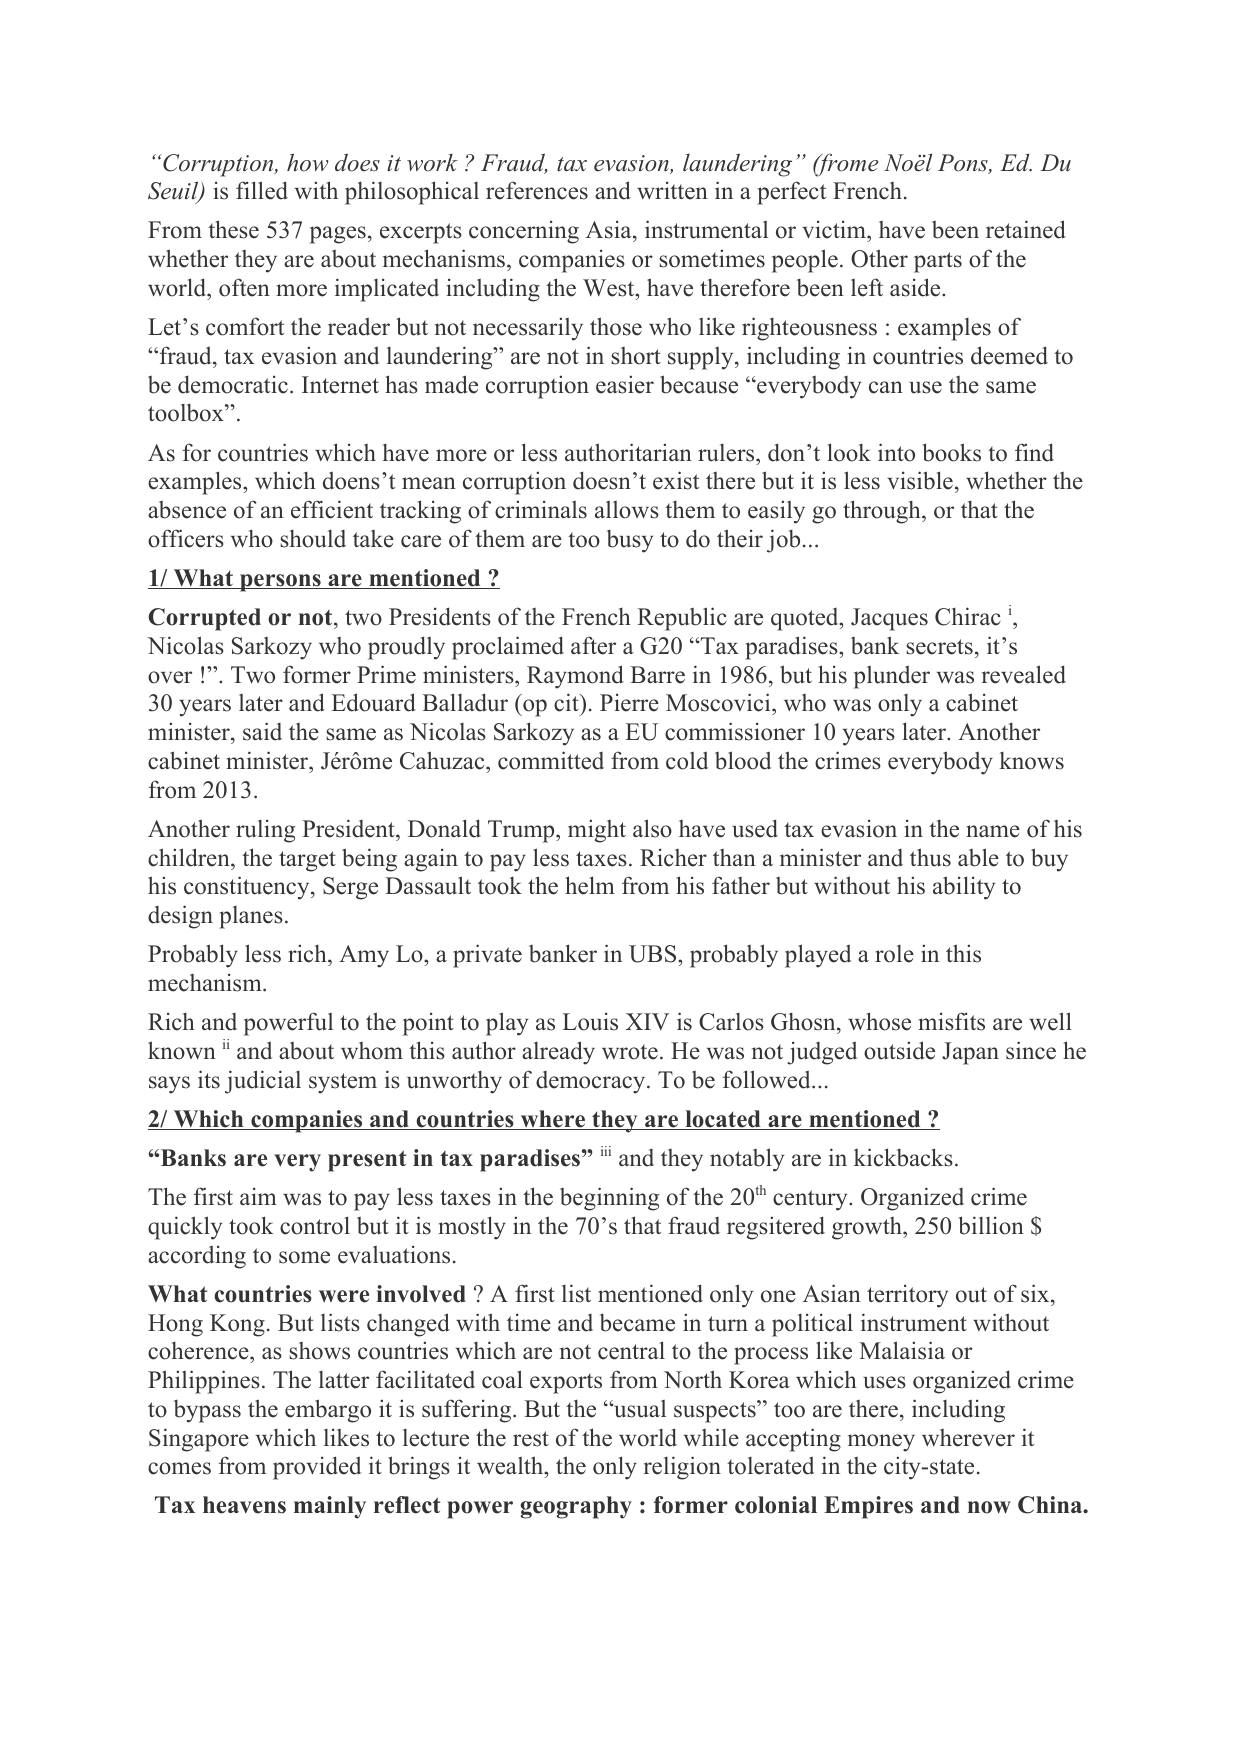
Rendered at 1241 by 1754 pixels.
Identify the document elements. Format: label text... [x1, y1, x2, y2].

text As for countries which have more or less authoritarian rulers, don’t look into books to find examples, which doens’t mean corruption doesn’t exist there but it is less visible, whether the absence of an efficient tracking of criminals allows them to easily go through, or that the officers who should take care of them are too busy to do their job... [148, 438, 1093, 553]
text From these 537 pages, excerpts concerning Asia, instrumental or victim, have been retained whether they are about mechanisms, companies or sometimes people. Other parts of the world, often more implicated including the West, have therefore been left aside. [148, 216, 1093, 302]
text The first aim was to pay less taxes in the beginning of the 20th century. Organized crime quickly took control but it is mostly in the 70’s that fraud regsitered growth, 250 billion $ according to some evaluations. [148, 1182, 1093, 1268]
text “Banks are very present in tax paradises” and they notably are in kickbacks. [148, 1143, 1093, 1172]
text Another ruling President, Donald Trump, might also have used tax evasion in the name of his children, the target being again to pay less taxes. Richer than a minister and thus able to buy his constituency, Serge Dassault took the helm from his father but without his ability to design planes. [148, 814, 1093, 929]
text What countries were involved ? A first list mentioned only one Asian territory out of six, Hong Kong. But lists changed with time and became in turn a political instrument without coherence, as shows countries which are not central to the process like Malaisia or Philippines. The latter facilitated coal exports from North Korea which uses organized crime to bypass the embargo it is suffering. But the “usual suspects” too are there, including Singapore which likes to lecture the rest of the world while accepting money wherever it comes from provided it brings it wealth, the only religion tolerated in the city-state. [148, 1279, 1093, 1480]
text Corrupted or not, two Presidents of the French Republic are quoted, Jacques Chirac , Nicolas Sarkozy who proudly proclaimed after a G20 “Tax paradises, bank secrets, it’s over !”. Two former Prime ministers, Raymond Barre in 1986, but his plunder was revealed 30 years later and Edouard Balladur (op cit). Pierre Moscovici, who was only a cabinet minister, said the same as Nicolas Sarkozy as a EU commissioner 10 years later. Another cabinet minister, Jérôme Cahuzac, committed from cold blood the crimes everybody knows from 2013. [148, 602, 1093, 803]
text “Corruption, how does it work ? Fraud, tax evasion, laundering” (frome Noël Pons, Ed. Du Seuil) is filled with philosophical references and written in a perfect French. [148, 148, 1093, 205]
text 2/ Which companies and countries where they are located are mentioned ? [148, 1104, 1093, 1133]
text Rich and powerful to the point to play as Louis XIV is Carlos Ghosn, whose misfits are well known and about whom this author already wrote. He was not judged outside Japan since he says its judicial system is unworthy of democracy. To be followed... [148, 1007, 1093, 1093]
text Tax heavens mainly reflect power geography : former colonial Empires and now China. [148, 1491, 1093, 1519]
text Let’s comfort the reader but not necessarily those who like righteousness : examples of “fraud, tax evasion and laundering” are not in short supply, including in countries deemed to be democratic. Internet has made corruption easier because “everybody can use the same toolbox”. [148, 312, 1093, 427]
text 1/ What persons are mentioned ? [148, 563, 1093, 592]
text Probably less rich, Amy Lo, a private banker in UBS, probably played a role in this mechanism. [148, 939, 1093, 997]
